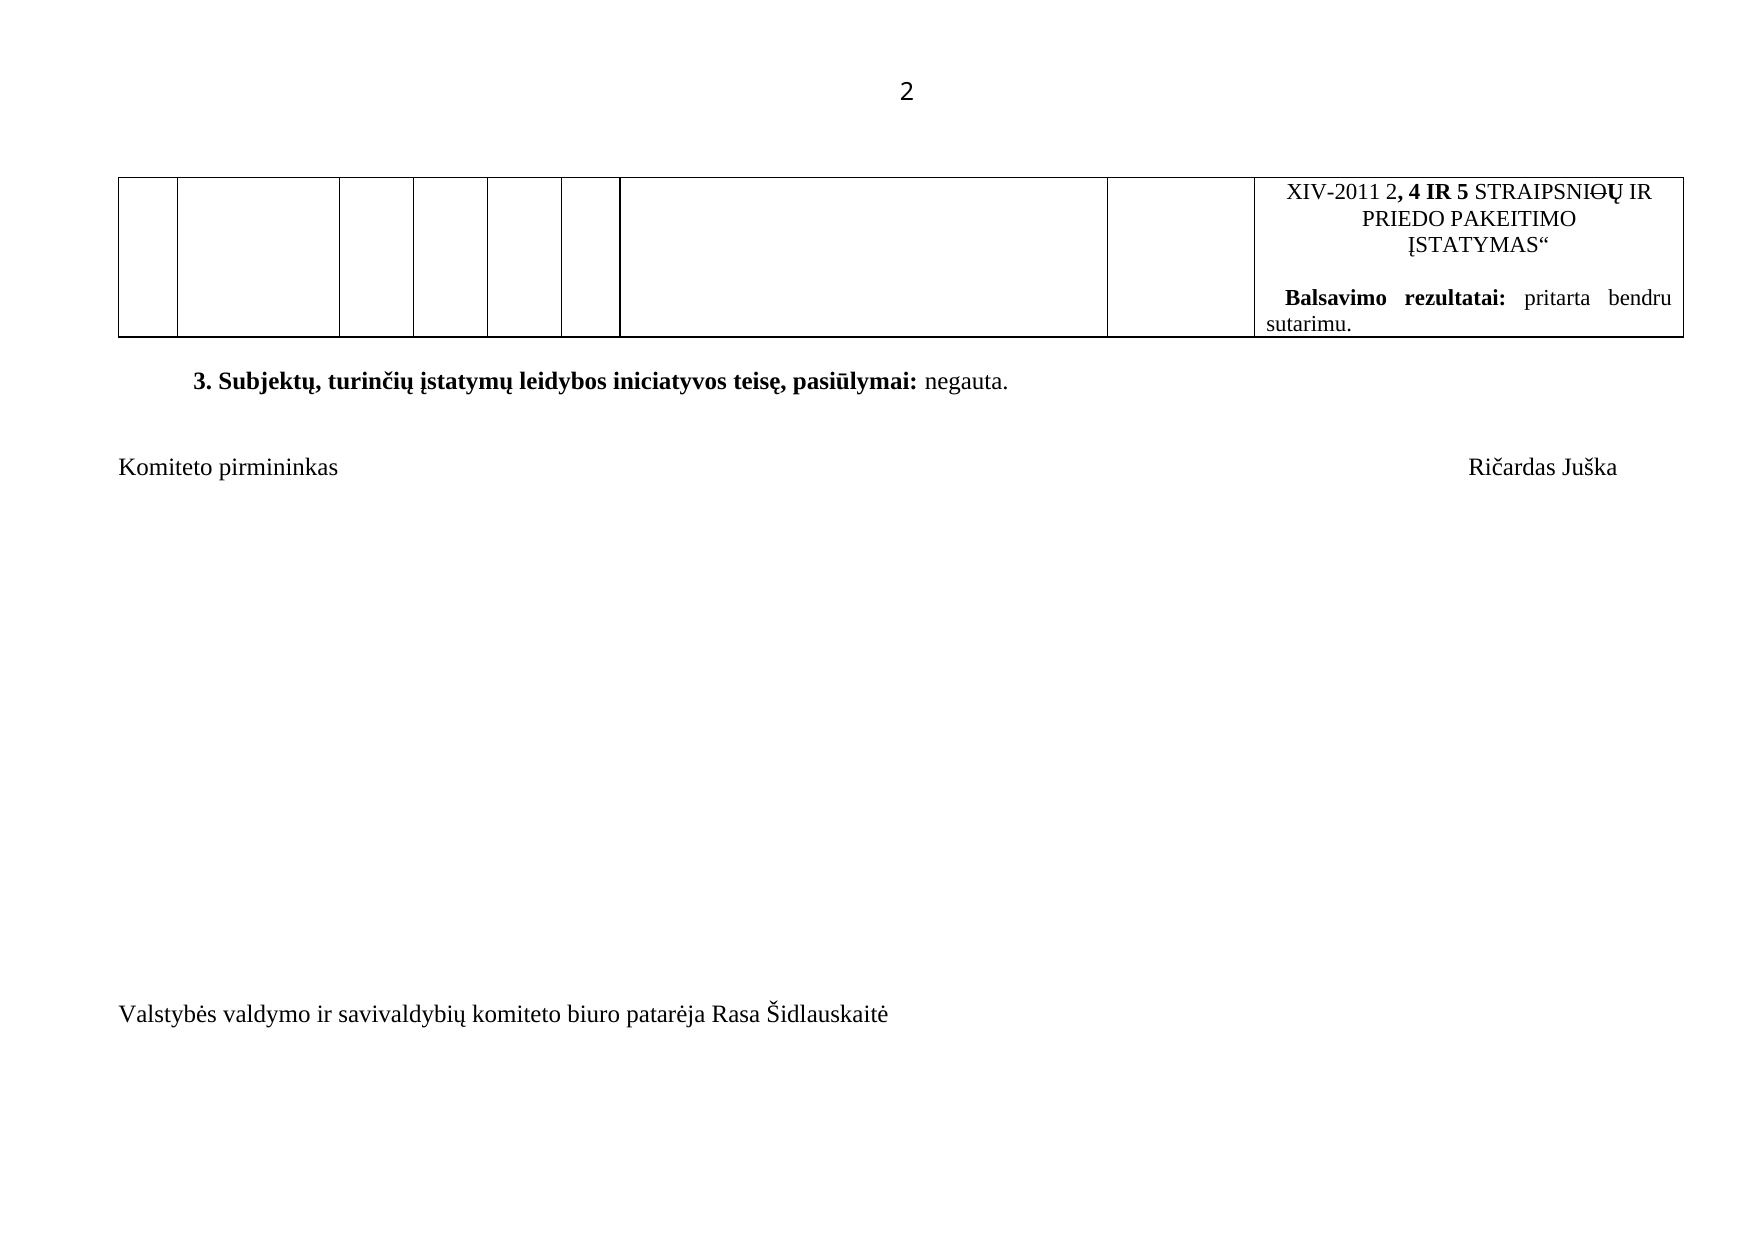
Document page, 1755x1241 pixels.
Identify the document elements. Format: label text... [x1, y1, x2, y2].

text 3. Subjektų, turinčių įstatymų leidybos iniciatyvos teisę, pasiūlymai: negauta. [118, 366, 1683, 395]
table_cell [178, 178, 339, 336]
table_cell [1108, 178, 1254, 336]
table_cell [621, 178, 1107, 336]
table_cell [562, 178, 619, 336]
text Valstybės valdymo ir savivaldybių komiteto biuro patarėja Rasa Šidlauskaitė [118, 999, 1683, 1027]
table_cell [414, 178, 487, 336]
text Komiteto pirmininkas Ričardas Juška [118, 452, 1683, 481]
table_cell [488, 178, 561, 336]
table_cell [340, 178, 413, 336]
table_cell XIV-2011 2, 4 IR 5 STRAIPSNIOŲ IR PRIEDO PAKEITIMO ĮSTATYMAS“ Balsavimo rezultatai: pritarta bendru sutarimu. [1255, 178, 1683, 336]
table_cell [119, 178, 177, 336]
